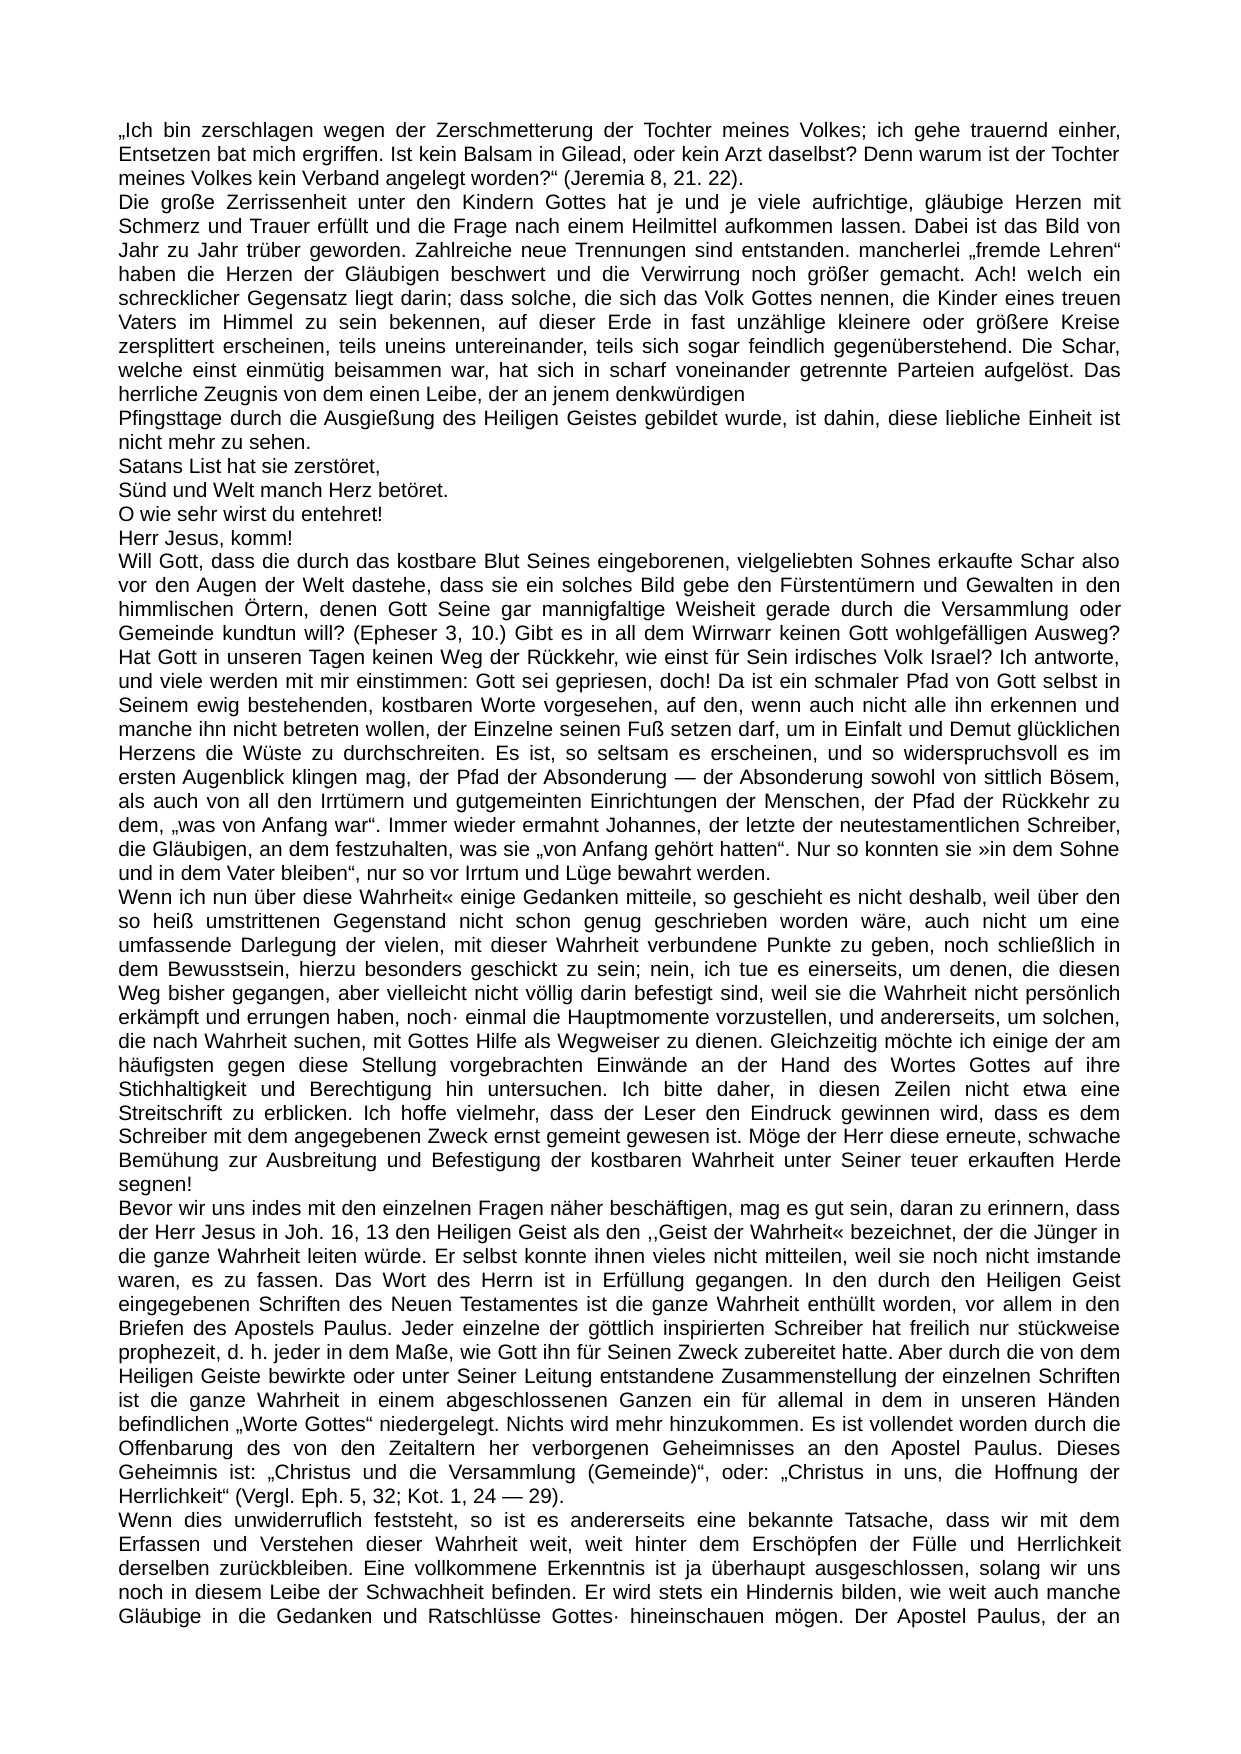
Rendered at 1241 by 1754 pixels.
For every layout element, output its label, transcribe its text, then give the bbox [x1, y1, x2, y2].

text Wenn dies unwiderruflich feststeht, so ist es andererseits eine bekannte Tatsache, dass wir mit dem Erfassen und Verstehen dieser Wahrheit weit, weit hinter dem Erschöpfen der Fülle und Herrlichkeit derselben zurückbleiben. Eine vollkommene Erkenntnis ist ja überhaupt ausgeschlossen, solang wir uns noch in diesem Leibe der Schwachheit befinden. Er wird stets ein Hindernis bilden, wie weit auch manche Gläubige in die Gedanken und Ratschlüsse Gottes· hineinschauen mögen. Der Apostel Paulus, der an [118, 1508, 1122, 1627]
text Pfingsttage durch die Ausgießung des Heiligen Geistes gebildet wurde, ist dahin, diese liebliche Einheit ist nicht mehr zu sehen. [118, 406, 1122, 453]
text Satans List hat sie zerstöret, [118, 453, 1122, 477]
text Wenn ich nun über diese Wahrheit« einige Gedanken mitteile, so geschieht es nicht deshalb, weil über den so heiß umstrittenen Gegenstand nicht schon genug geschrieben worden wäre, auch nicht um eine umfassende Darlegung der vielen, mit dieser Wahrheit verbundene Punkte zu geben, noch schließlich in dem Bewusstsein, hierzu besonders geschickt zu sein; nein, ich tue es einerseits, um denen, die diesen Weg bisher gegangen, aber vielleicht nicht völlig darin befestigt sind, weil sie die Wahrheit nicht persönlich erkämpft und errungen haben, noch· einmal die Hauptmomente vorzustellen, und andererseits, um solchen, die nach Wahrheit suchen, mit Gottes Hilfe als Wegweiser zu dienen. Gleichzeitig möchte ich einige der am häufigsten gegen diese Stellung vorgebrachten Einwände an der Hand des Wortes Gottes auf ihre Stichhaltigkeit und Berechtigung hin untersuchen. Ich bitte daher, in diesen Zeilen nicht etwa eine Streitschrift zu erblicken. Ich hoffe vielmehr, dass der Leser den Eindruck gewinnen wird, dass es dem Schreiber mit dem angegebenen Zweck ernst gemeint gewesen ist. Möge der Herr diese erneute, schwache Bemühung zur Ausbreitung und Befestigung der kostbaren Wahrheit unter Seiner teuer erkauften Herde segnen! [118, 885, 1122, 1196]
text Will Gott, dass die durch das kostbare Blut Seines eingeborenen, vielgeliebten Sohnes erkaufte Schar also vor den Augen der Welt dastehe, dass sie ein solches Bild gebe den Fürstentümern und Gewalten in den himmlischen Örtern, denen Gott Seine gar mannigfaltige Weisheit gerade durch die Versammlung oder Gemeinde kundtun will? (Epheser 3, 10.) Gibt es in all dem Wirrwarr keinen Gott wohlgefälligen Ausweg? Hat Gott in unseren Tagen keinen Weg der Rückkehr, wie einst für Sein irdisches Volk Israel? Ich antworte, und viele werden mit mir einstimmen: Gott sei gepriesen, doch! Da ist ein schmaler Pfad von Gott selbst in Seinem ewig bestehenden, kostbaren Worte vorgesehen, auf den, wenn auch nicht alle ihn erkennen und manche ihn nicht betreten wollen, der Einzelne seinen Fuß setzen darf, um in Einfalt und Demut glücklichen Herzens die Wüste zu durchschreiten. Es ist, so seltsam es erscheinen, und so widerspruchsvoll es im ersten Augenblick klingen mag, der Pfad der Absonderung — der Absonderung sowohl von sittlich Bösem, als auch von all den Irrtümern und gutgemeinten Einrichtungen der Menschen, der Pfad der Rückkehr zu dem, „was von Anfang war“. Immer wieder ermahnt Johannes, der letzte der neutestamentlichen Schreiber, die Gläubigen, an dem festzuhalten, was sie „von Anfang gehört hatten“. Nur so konnten sie »in dem Sohne und in dem Vater bleiben“, nur so vor Irrtum und Lüge bewahrt werden. [118, 549, 1122, 885]
text Herr Jesus, komm! [118, 525, 1122, 549]
text „Ich bin zerschlagen wegen der Zerschmetterung der Tochter meines Volkes; ich gehe trauernd einher, Entsetzen bat mich ergriffen. Ist kein Balsam in Gilead, oder kein Arzt daselbst? Denn warum ist der Tochter meines Volkes kein Verband angelegt worden?“ (Jeremia 8, 21. 22). [118, 118, 1122, 190]
text O wie sehr wirst du entehret! [118, 501, 1122, 525]
text Sünd und Welt manch Herz betöret. [118, 477, 1122, 501]
text Bevor wir uns indes mit den einzelnen Fragen näher beschäftigen, mag es gut sein, daran zu erinnern, dass der Herr Jesus in Joh. 16, 13 den Heiligen Geist als den ,,Geist der Wahrheit« bezeichnet, der die Jünger in die ganze Wahrheit leiten würde. Er selbst konnte ihnen vieles nicht mitteilen, weil sie noch nicht imstande waren, es zu fassen. Das Wort des Herrn ist in Erfüllung gegangen. In den durch den Heiligen Geist eingegebenen Schriften des Neuen Testamentes ist die ganze Wahrheit enthüllt worden, vor allem in den Briefen des Apostels Paulus. Jeder einzelne der göttlich inspirierten Schreiber hat freilich nur stückweise prophezeit, d. h. jeder in dem Maße, wie Gott ihn für Seinen Zweck zubereitet hatte. Aber durch die von dem Heiligen Geiste bewirkte oder unter Seiner Leitung entstandene Zusammenstellung der einzelnen Schriften ist die ganze Wahrheit in einem abgeschlossenen Ganzen ein für allemal in dem in unseren Händen befindlichen „Worte Gottes“ niedergelegt. Nichts wird mehr hinzukommen. Es ist vollendet worden durch die Offenbarung des von den Zeitaltern her verborgenen Geheimnisses an den Apostel Paulus. Dieses Geheimnis ist: „Christus und die Versammlung (Gemeinde)“, oder: „Christus in uns, die Hoffnung der Herrlichkeit“ (Vergl. Eph. 5, 32; Kot. 1, 24 — 29). [118, 1196, 1122, 1508]
text Die große Zerrissenheit unter den Kindern Gottes hat je und je viele aufrichtige, gläubige Herzen mit Schmerz und Trauer erfüllt und die Frage nach einem Heilmittel aufkommen lassen. Dabei ist das Bild von Jahr zu Jahr trüber geworden. Zahlreiche neue Trennungen sind entstanden. mancherlei „fremde Lehren“ haben die Herzen der Gläubigen beschwert und die Verwirrung noch größer gemacht. Ach! weIch ein schrecklicher Gegensatz liegt darin; dass solche, die sich das Volk Gottes nennen, die Kinder eines treuen Vaters im Himmel zu sein bekennen, auf dieser Erde in fast unzählige kleinere oder größere Kreise zersplittert erscheinen, teils uneins untereinander, teils sich sogar feindlich gegenüberstehend. Die Schar, welche einst einmütig beisammen war, hat sich in scharf voneinander getrennte Parteien aufgelöst. Das herrliche Zeugnis von dem einen Leibe, der an jenem denkwürdigen [118, 190, 1122, 406]
